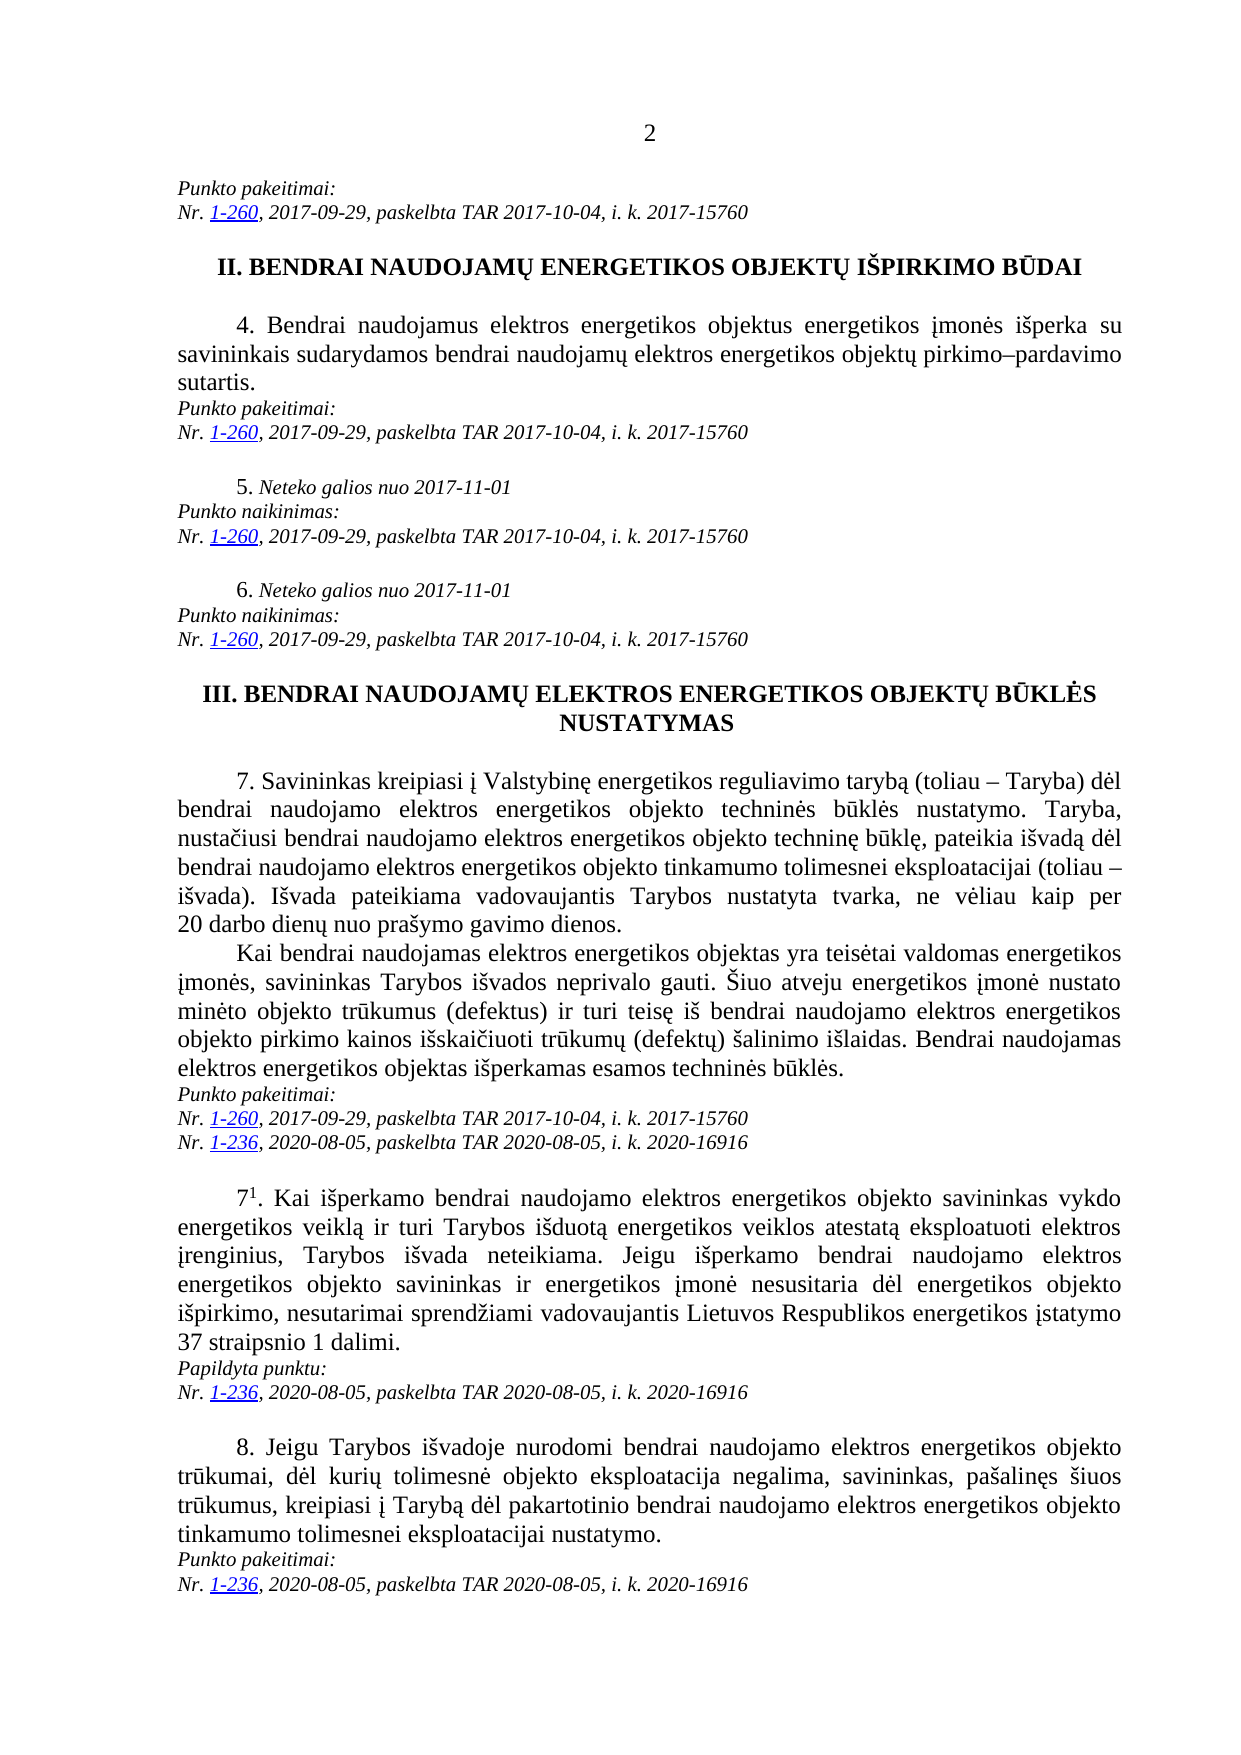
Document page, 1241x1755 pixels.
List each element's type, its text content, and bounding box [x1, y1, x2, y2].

text Nr. 1-260, 2017-09-29, paskelbta TAR 2017-10-04, i. k. 2017-15760 [177, 1106, 1122, 1130]
text Nr. 1-236, 2020-08-05, paskelbta TAR 2020-08-05, i. k. 2020-16916 [177, 1379, 1122, 1404]
text Punkto pakeitimai: [177, 1082, 1122, 1106]
text 5. Neteko galios nuo 2017-11-01 [177, 473, 1122, 499]
text Punkto pakeitimai: [177, 396, 1122, 420]
text Nr. 1-260, 2017-09-29, paskelbta TAR 2017-10-04, i. k. 2017-15760 [177, 627, 1122, 651]
text Punkto naikinimas: [177, 499, 1122, 523]
text Nr. 1-236, 2020-08-05, paskelbta TAR 2020-08-05, i. k. 2020-16916 [177, 1571, 1122, 1596]
text Nr. 1-260, 2017-09-29, paskelbta TAR 2017-10-04, i. k. 2017-15760 [177, 523, 1122, 548]
text 4. Bendrai naudojamus elektros energetikos objektus energetikos įmonės išperka su savininkais sudarydamos bendrai naudojamų elektros energetikos objektų pirkimo–pardavimo sutartis. [177, 310, 1122, 396]
text Nr. 1-236, 2020-08-05, paskelbta TAR 2020-08-05, i. k. 2020-16916 [177, 1130, 1122, 1154]
text Papildyta punktu: [177, 1356, 1122, 1379]
text 6. Neteko galios nuo 2017-11-01 [177, 576, 1122, 603]
text Kai bendrai naudojamas elektros energetikos objektas yra teisėtai valdomas energetikos įmonės, savininkas Tarybos išvados neprivalo gauti. Šiuo atveju energetikos įmonė nustato minėto objekto trūkumus (defektus) ir turi teisę iš bendrai naudojamo elektros energetikos objekto pirkimo kainos išskaičiuoti trūkumų (defektų) šalinimo išlaidas. Bendrai naudojamas elektros energetikos objektas išperkamas esamos techninės būklės. [177, 938, 1122, 1082]
text 7. Savininkas kreipiasi į Valstybinę energetikos reguliavimo tarybą (toliau – Taryba) dėl bendrai naudojamo elektros energetikos objekto techninės būklės nustatymo. Taryba, nustačiusi bendrai naudojamo elektros energetikos objekto techninę būklę, pateikia išvadą dėl bendrai naudojamo elektros energetikos objekto tinkamumo tolimesnei eksploatacijai (toliau – išvada). Išvada pateikiama vadovaujantis Tarybos nustatyta tvarka, ne vėliau kaip per 20 darbo dienų nuo prašymo gavimo dienos. [177, 766, 1122, 938]
text Punkto pakeitimai: [177, 1547, 1122, 1571]
text III. BENDRAI NAUDOJAMŲ ELEKTROS ENERGETIKOS OBJEKTŲ BŪKLĖS NUSTATYMAS [177, 679, 1122, 737]
text Punkto pakeitimai: [177, 176, 1122, 200]
text II. BENDRAI NAUDOJAMŲ ENERGETIKOS OBJEKTŲ IŠPIRKIMO BŪDAI [177, 252, 1122, 281]
text Nr. 1-260, 2017-09-29, paskelbta TAR 2017-10-04, i. k. 2017-15760 [177, 420, 1122, 444]
text Punkto naikinimas: [177, 603, 1122, 627]
text 71. Kai išperkamo bendrai naudojamo elektros energetikos objekto savininkas vykdo energetikos veiklą ir turi Tarybos išduotą energetikos veiklos atestatą eksploatuoti elektros įrenginius, Tarybos išvada neteikiama. Jeigu išperkamo bendrai naudojamo elektros energetikos objekto savininkas ir energetikos įmonė nesusitaria dėl energetikos objekto išpirkimo, nesutarimai sprendžiami vadovaujantis Lietuvos Respublikos energetikos įstatymo 37 straipsnio 1 dalimi. [177, 1183, 1122, 1356]
text 8. Jeigu Tarybos išvadoje nurodomi bendrai naudojamo elektros energetikos objekto trūkumai, dėl kurių tolimesnė objekto eksploatacija negalima, savininkas, pašalinęs šiuos trūkumus, kreipiasi į Tarybą dėl pakartotinio bendrai naudojamo elektros energetikos objekto tinkamumo tolimesnei eksploatacijai nustatymo. [177, 1432, 1122, 1547]
text Nr. 1-260, 2017-09-29, paskelbta TAR 2017-10-04, i. k. 2017-15760 [177, 200, 1122, 224]
